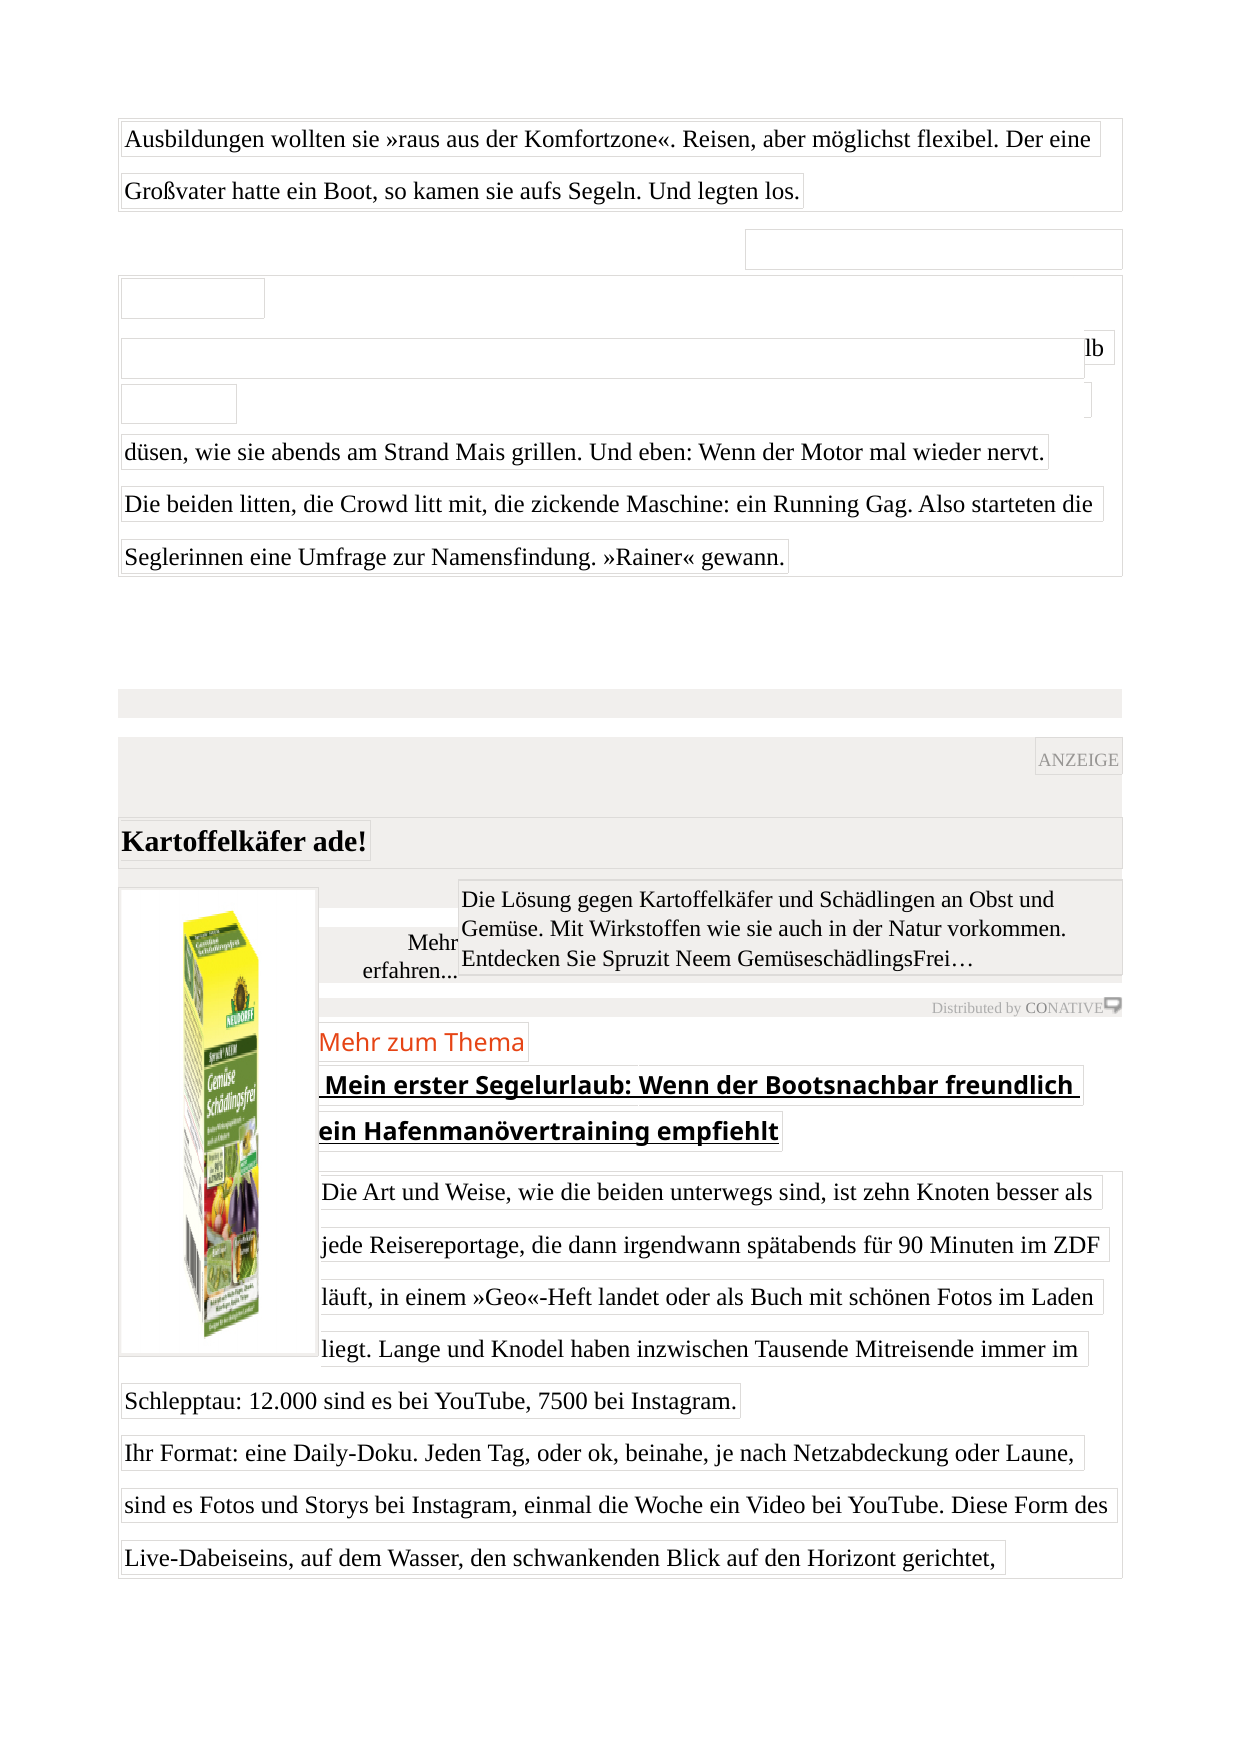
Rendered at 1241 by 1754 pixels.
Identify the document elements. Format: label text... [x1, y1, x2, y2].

text Social Sailing: Der Ferne so nah [122, 339, 1084, 378]
text Die Art und Weise, wie die beiden unterwegs sind, ist zehn Knoten besser als jede Reisereportage, die dann irgendwann spätabends für 90 Minuten im ZDF läuft, in einem »Geo«-Heft landet oder als Buch mit schönen Fotos im Laden liegt. Lange und Knodel haben inzwischen Tausende Mitreisende immer im Schlepptau: 12.000 sind es bei YouTube, 7500 bei Instagram. [119, 1172, 1122, 1418]
text [118, 737, 1035, 774]
text Die Lösung gegen Kartoffelkäfer und Schädlingen an Obst und Gemüse. Mit Wirkstoffen wie sie auch in der Natur vorkommen. Entdecken Sie Spruzit Neem GemüseschädlingsFrei… [459, 881, 1122, 974]
text Fotostrecke [265, 278, 1084, 318]
subtitle Kartoffelkäfer ade! [119, 818, 1122, 868]
text Dass der Motor einen Namen hat, liegt an ihrer Social-Media-Community: Lange und Knodel teilen regelmäßig in den Netzwerken mit, was gerade bei ihnen passiert. Wie sie morgens um halb fünf zum Sonnenaufgang in See stechen, wie sie mit 5,5 Knoten zum nächsten Hafen auf Öland düsen, wie sie abends am Strand Mais grillen. Und eben: Wenn der Motor mal wieder nervt. [119, 276, 1122, 469]
text Mehr erfahren... [319, 927, 1122, 983]
text [529, 1022, 1122, 1062]
text Distributed by CONATIVE [319, 998, 1122, 1017]
text Die beiden litten, die Crowd litt mit, die zickende Maschine: ein Running Gag. Also starteten die Seglerinnen eine Umfrage zur Namensfindung. »Rainer« gewann. [119, 483, 1122, 576]
text 15 Bilder [122, 385, 236, 423]
text Ihr Format: eine Daily-Doku. Jeden Tag, oder ok, beinahe, je nach Netzabdeckung oder Laune, sind es Fotos und Storys bei Instagram, einmal die Woche ein Video bei YouTube. Diese Form des Live-Dabeiseins, auf dem Wasser, den schwankenden Blick auf den Horizont gerichtet, [119, 1432, 1122, 1578]
text Mehr zum Thema [319, 1023, 528, 1061]
text Ausbildungen wollten sie »raus aus der Komfortzone«. Reisen, aber möglichst flexibel. Der eine Großvater hatte ein Boot, so kamen sie aufs Segeln. Und legten los. [119, 119, 1122, 211]
text Mein erster Segelurlaub: Wenn der Bootsnachbar freundlich ein Hafenmanövertraining empfiehlt [319, 1065, 1122, 1151]
text ANZEIGE [1036, 738, 1122, 774]
picture [1103, 997, 1123, 1014]
text Fotostrecke [122, 279, 264, 318]
picture [121, 890, 316, 1353]
text 15 Bilder [237, 383, 1084, 423]
text Foto: Anna Lange, Malin Knodel [118, 228, 1122, 269]
text Dass der Motor einen Namen hat, liegt an ihrer Social-Media-Community: Lange und Knodel teilen regelmäßig in den Netzwerken mit, was gerade bei ihnen passiert. Wie sie morgens um halb fünf zum Sonnenaufgang in See stechen, wie sie mit 5,5 Knoten zum nächsten Hafen auf Öland düsen, wie sie abends am Strand Mais grillen. Und eben: Wenn der Motor mal wieder nervt. [122, 435, 1048, 469]
